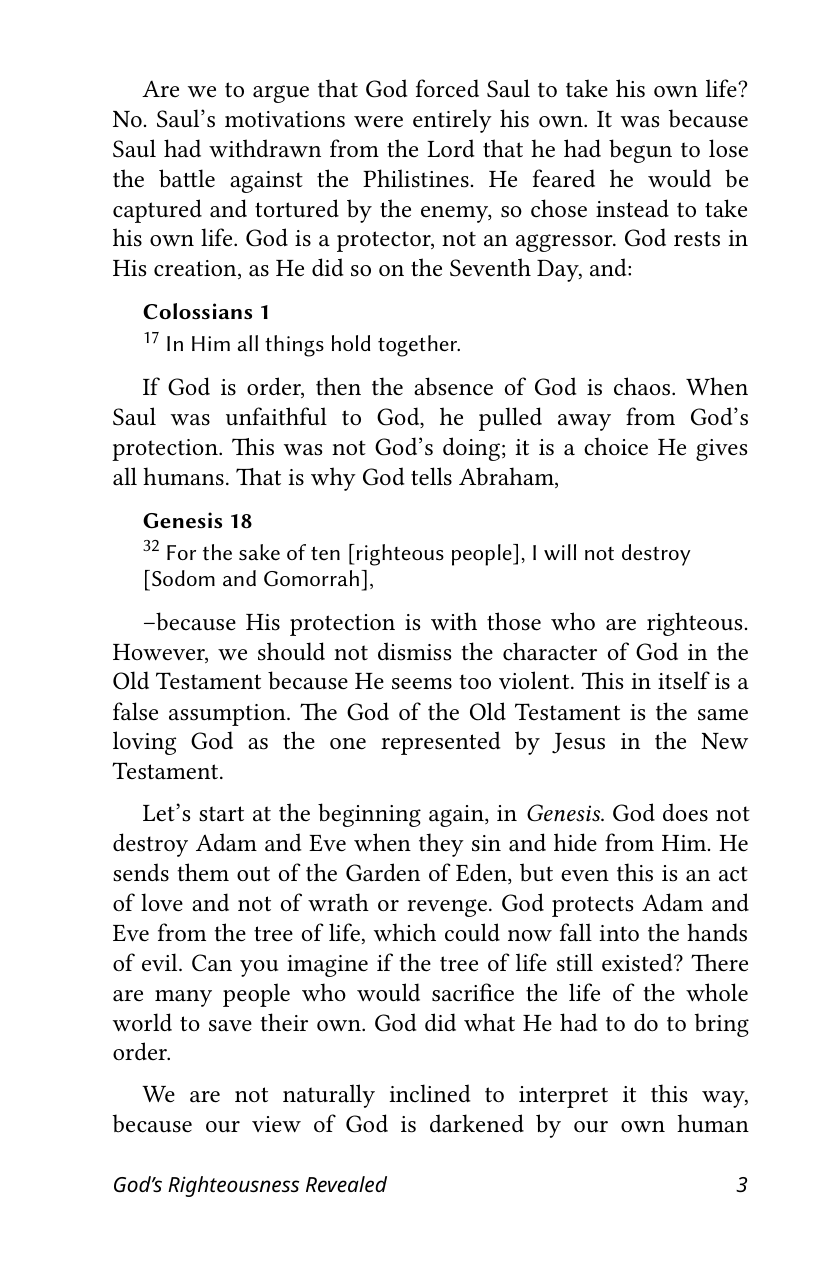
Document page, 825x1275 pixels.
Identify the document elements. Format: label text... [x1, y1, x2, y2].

text Let’s start at the beginning again, in Genesis. God does not destroy Adam and Eve when they sin and hide from Him. He sends them out of the Garden of Eden, but even this is an act of love and not of wrath or revenge. God protects Adam and Eve from the tree of life, which could now fall into the hands of evil. Can you imagine if the tree of life still existed? There are many people who would sacrifice the life of the whole world to save their own. God did what He had to do to bring order. [112, 799, 750, 1067]
text Colossians 1 [142, 299, 750, 325]
text 32 For the sake of ten [righteous people], I will not destroy [Sodom and Gomorrah], [142, 535, 720, 592]
text Genesis 18 [142, 507, 750, 534]
text We are not naturally inclined to interpret it this way, because our view of God is darkened by our own human [112, 1080, 750, 1139]
text If God is order, then the absence of God is chaos. When Saul was unfaithful to God, he pulled away from God’s protection. This was not God’s doing; it is a choice He gives all humans. That is why God tells Abraham, [112, 373, 750, 491]
text Are we to argue that God forced Saul to take his own life? No. Saul’s motivations were entirely his own. It was because Saul had withdrawn from the Lord that he had begun to lose the battle against the Philistines. He feared he would be captured and tortured by the enemy, so chose instead to take his own life. God is a protector, not an aggressor. God rests in His creation, as He did so on the Seventh Day, and: [112, 75, 750, 283]
text 17 In Him all things hold together. [142, 327, 720, 357]
text –because His protection is with those who are righteous. However, we should not dismiss the character of God in the Old Testament because He seems too violent. This in itself is a false assumption. The God of the Old Testament is the same loving God as the one represented by Jesus in the New Testament. [112, 608, 750, 786]
